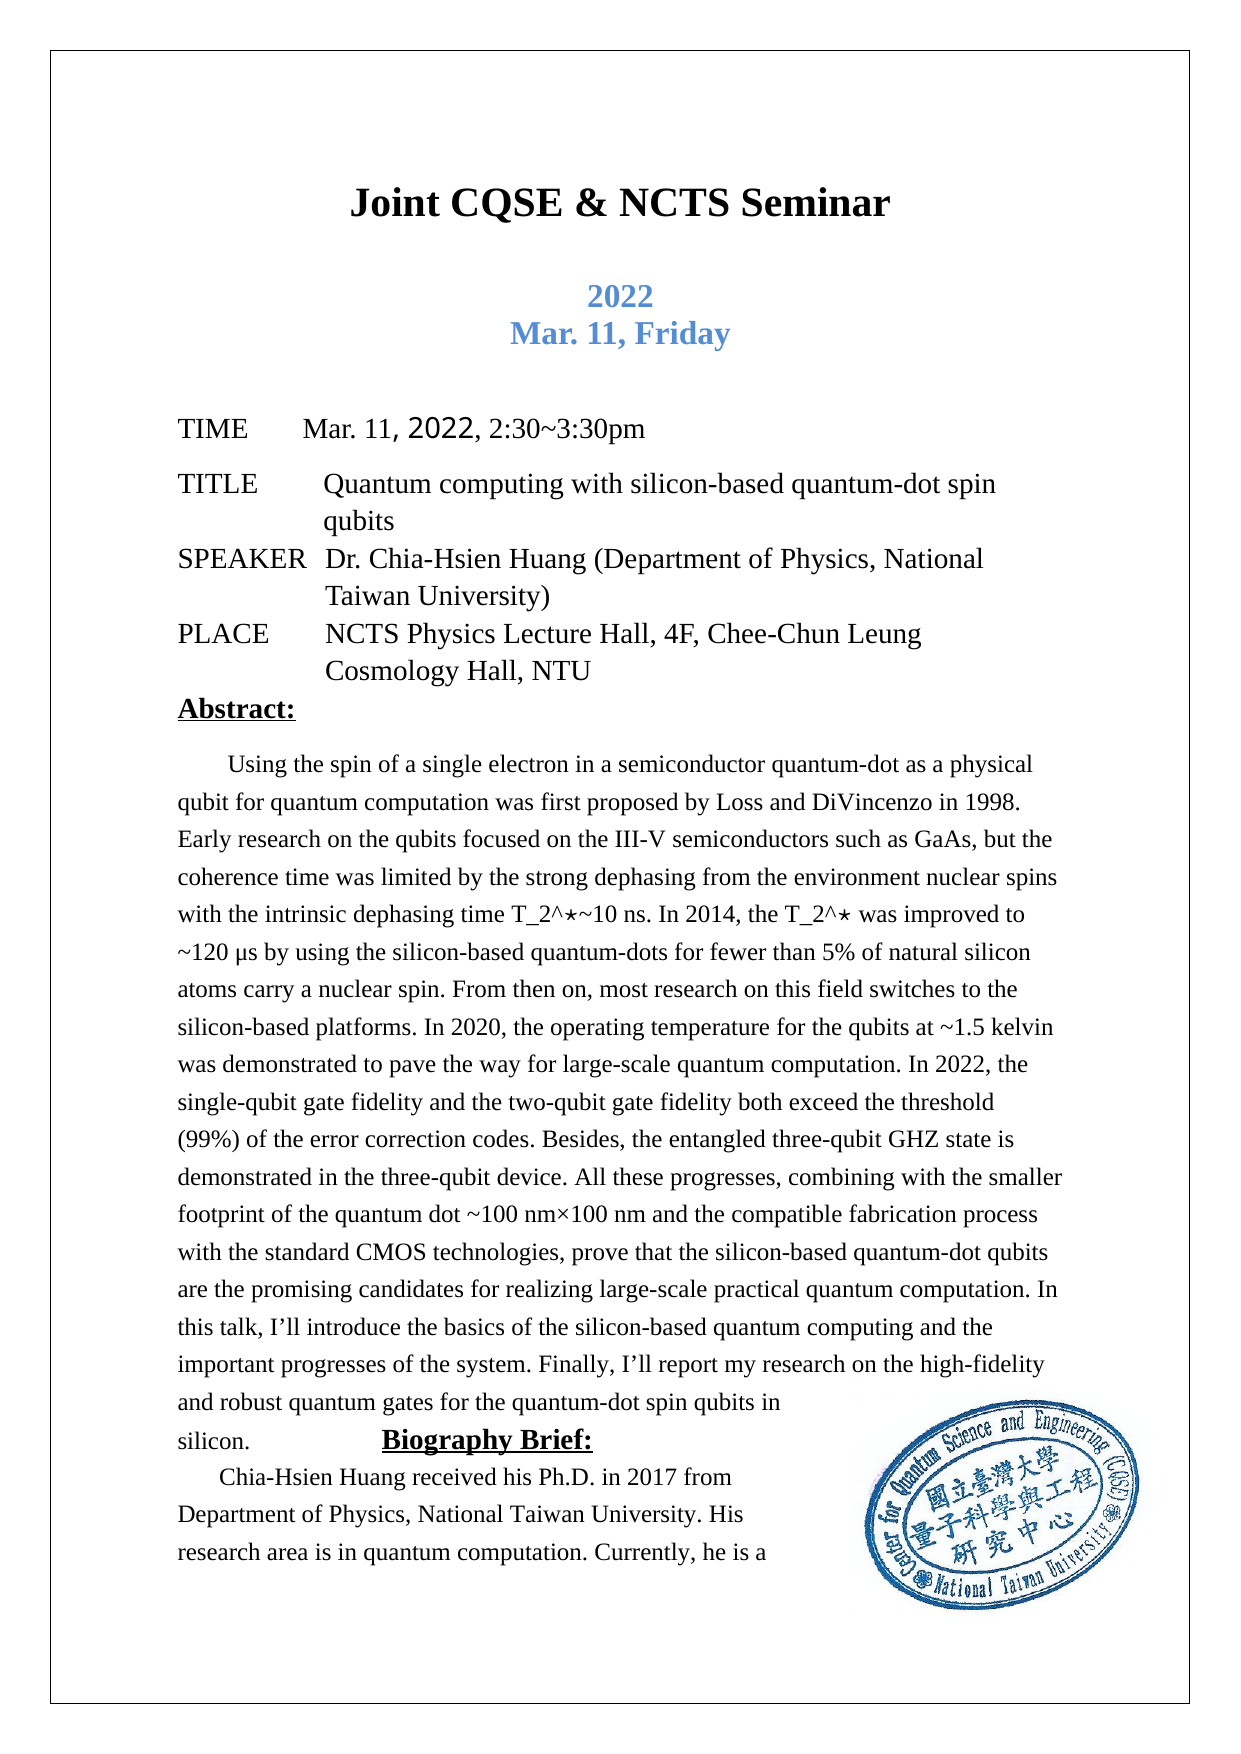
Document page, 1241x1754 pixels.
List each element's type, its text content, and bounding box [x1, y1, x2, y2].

text Chia-Hsien Huang received his Ph.D. in 2017 from Department of Physics, National Taiwan University. His research area is in quantum computation. Currently, he is a [177, 1458, 853, 1571]
text Using the spin of a single electron in a semiconductor quantum-dot as a physical qubit for quantum computation was first proposed by Loss and DiVincenzo in 1998. Early research on the qubits focused on the III-V semiconductors such as GaAs, but the coherence time was limited by the strong dephasing from the environment nuclear spins with the intrinsic dephasing time T_2^⋆~10 ns. In 2014, the T_2^⋆ was improved to ~120 μs by using the silicon-based quantum-dots for fewer than 5% of natural silicon atoms carry a nuclear spin. From then on, most research on this field switches to the silicon-based platforms. In 2020, the operating temperature for the qubits at ~1.5 kelvin was demonstrated to pave the way for large-scale quantum computation. In 2022, the single-qubit gate fidelity and the two-qubit gate fidelity both exceed the threshold (99%) of the error correction codes. Besides, the entangled three-qubit GHZ state is demonstrated in the three-qubit device. All these progresses, combining with the smaller footprint of the quantum dot ~100 nm×100 nm and the compatible fabrication process with the standard CMOS technologies, prove that the silicon-based quantum-dot qubits are the promising candidates for realizing large-scale practical quantum computation. In this talk, I’ll introduce the basics of the silicon-based quantum computing and the important progresses of the system. Finally, I’ll report my research on the high-fidelity and robust quantum gates for the quantum-dot spin qubits in silicon. Biography Brief: [177, 746, 1063, 1458]
text SPEAKER Dr. Chia-Hsien Huang (Department of Physics, National Taiwan University) [177, 539, 1063, 614]
text PLACE NCTS Physics Lecture Hall, 4F, Chee-Chun Leung Cosmology Hall, NTU [177, 614, 1063, 689]
text Mar. 11, Friday [177, 314, 1063, 352]
text TITLE Quantum computing with silicon-based quantum-dot spin qubits [177, 464, 1063, 539]
text TIME Mar. 11, 2022, 2:30~3:30pm [177, 389, 1063, 464]
text 2022 [177, 277, 1063, 314]
text Abstract: [177, 689, 1063, 727]
text Joint CQSE & NCTS Seminar [177, 164, 1063, 239]
picture [853, 1387, 1154, 1630]
